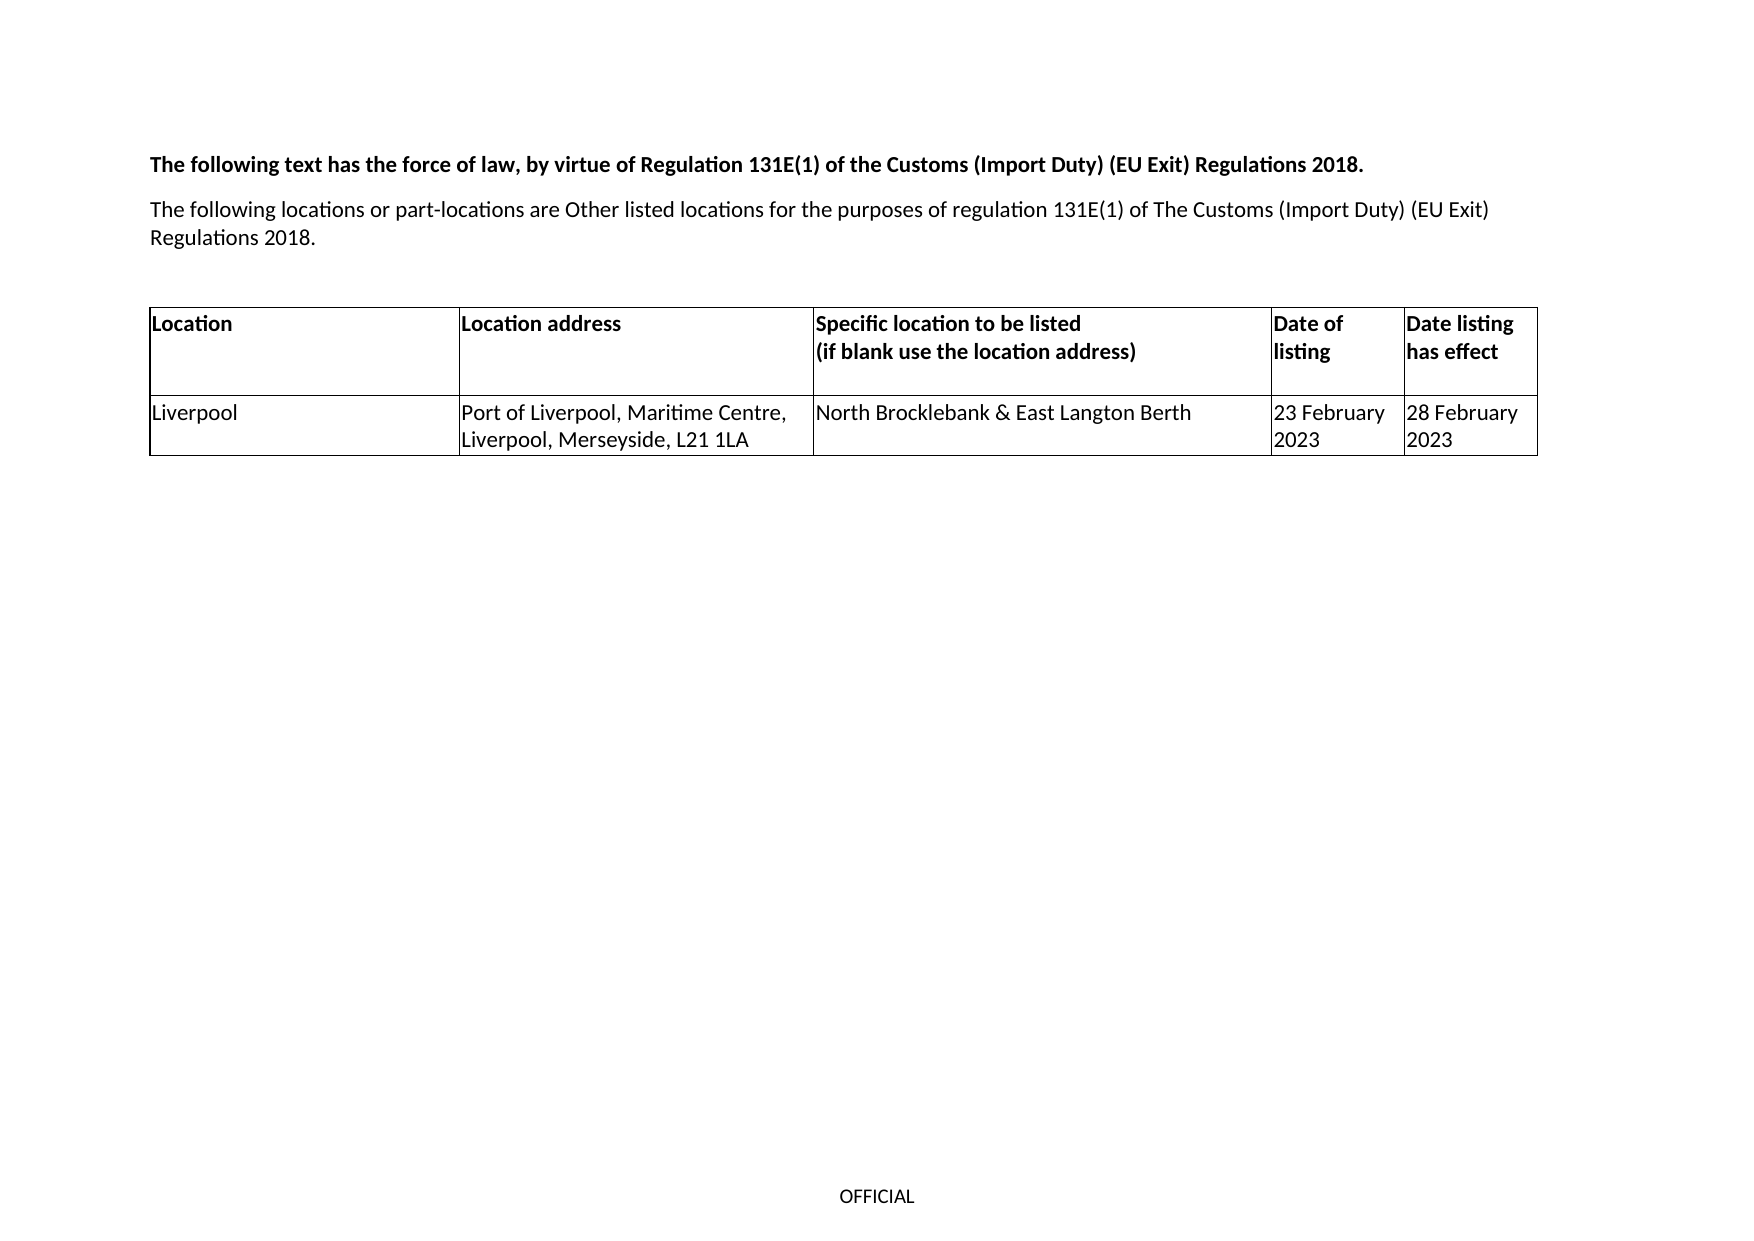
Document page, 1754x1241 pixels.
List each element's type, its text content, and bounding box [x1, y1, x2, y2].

table_header Date listing has effect [1405, 308, 1537, 395]
table_cell Liverpool [151, 396, 459, 455]
table_header Location address [460, 308, 813, 395]
text The following locations or part-locations are Other listed locations for the purposes of regulation 131E(1) of The Customs (Import Duty) (EU Exit) Regulations 2018. [150, 195, 1604, 251]
table_header Specific location to be listed (if blank use the location address) [814, 308, 1271, 395]
table_cell Port of Liverpool, Maritime Centre, Liverpool, Merseyside, L21 1LA [460, 396, 813, 455]
list The following text has the force of law, by virtue of Regulation 131E(1) of the Customs (Import Duty) (EU Exit) Regulations 2018. [150, 150, 1604, 178]
table_cell North Brocklebank & East Langton Berth [814, 396, 1271, 455]
table_header Date of listing [1272, 308, 1404, 395]
table_cell 23 February 2023 [1272, 396, 1404, 455]
table_header Location [151, 308, 459, 395]
table_cell 28 February 2023 [1405, 396, 1537, 455]
